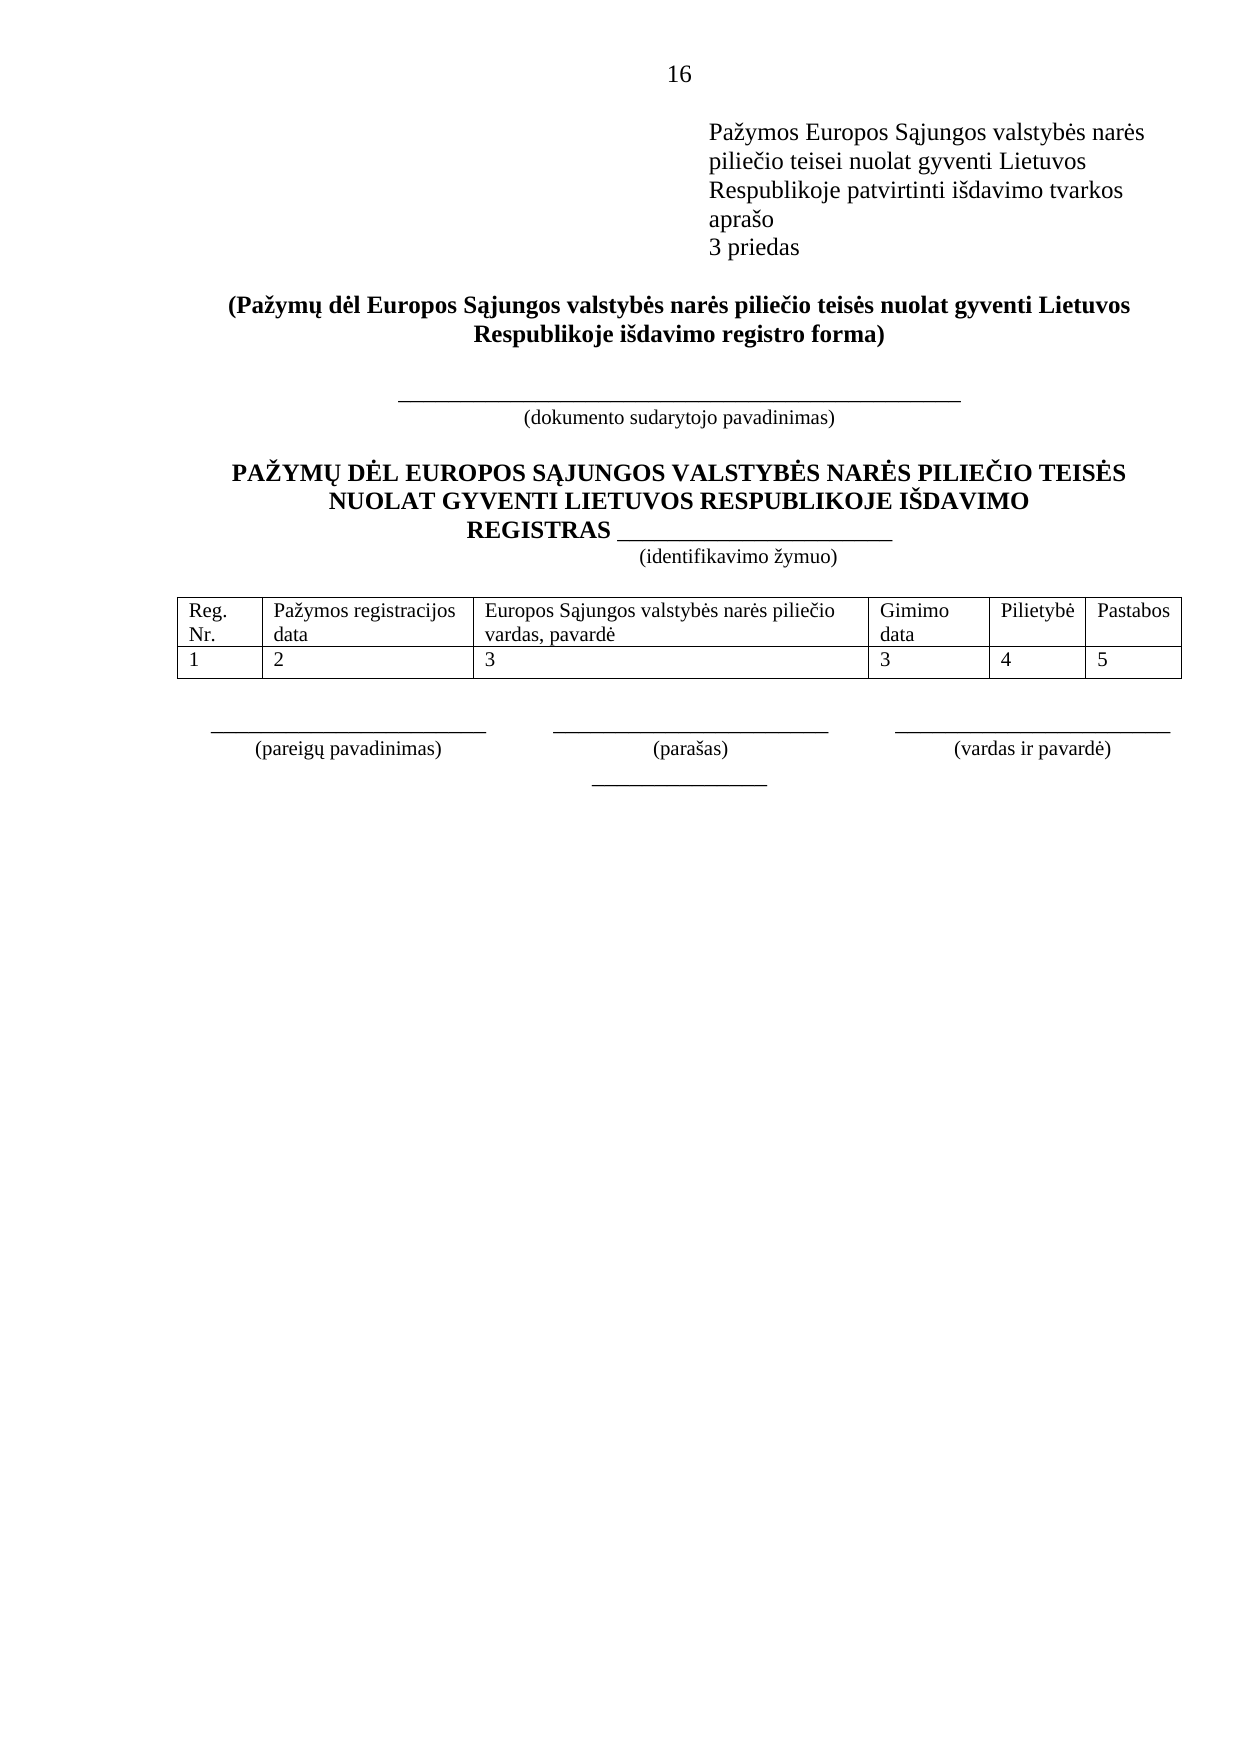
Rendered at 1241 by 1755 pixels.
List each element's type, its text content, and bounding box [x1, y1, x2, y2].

text _____________________________________________ [177, 376, 1181, 405]
text PAŽYMŲ DĖL EUROPOS SĄJUNGOS VALSTYBĖS NARĖS PILIEČIO TEISĖS [177, 458, 1181, 486]
table_cell 2 [263, 647, 473, 678]
text (identifikavimo žymuo) [295, 544, 1181, 568]
table_header Reg. Nr. [178, 598, 262, 646]
text REGISTRAS ______________________ [177, 515, 1181, 544]
table_header ______________________ [177, 708, 519, 736]
table_header ______________________ [519, 708, 862, 736]
table_cell 3 [869, 647, 989, 678]
text NUOLAT GYVENTI LIETUVOS RESPUBLIKOJE IŠDAVIMO [177, 486, 1181, 515]
text aprašo [177, 204, 1181, 232]
table_cell 4 [990, 647, 1085, 678]
table_cell 3 [474, 647, 868, 678]
table_cell (pareigų pavadinimas) [177, 736, 519, 760]
table_cell (vardas ir pavardė) [862, 736, 1204, 760]
text Pažymos Europos Sąjungos valstybės narės [177, 117, 1181, 146]
text (dokumento sudarytojo pavadinimas) [177, 405, 1181, 429]
text Respublikoje patvirtinti išdavimo tvarkos [177, 175, 1181, 204]
table_cell 5 [1086, 647, 1181, 678]
text piliečio teisei nuolat gyventi Lietuvos [177, 146, 1181, 175]
table_header Pažymos registracijos data [263, 598, 473, 646]
table_header Europos Sąjungos valstybės narės piliečio vardas, pavardė [474, 598, 868, 646]
table_cell (parašas) [519, 736, 862, 760]
table_header Pilietybė [990, 598, 1085, 646]
table_header ______________________ [862, 708, 1204, 736]
text (Pažymų dėl Europos Sąjungos valstybės narės piliečio teisės nuolat gyventi Lietuvos Respublikoje išdavimo registro forma) [177, 290, 1181, 347]
text 3 priedas [177, 232, 1181, 261]
table_cell 1 [178, 647, 262, 678]
table_header Gimimo data [869, 598, 989, 646]
text ______________ [177, 760, 1181, 789]
table_header Pastabos [1086, 598, 1181, 646]
